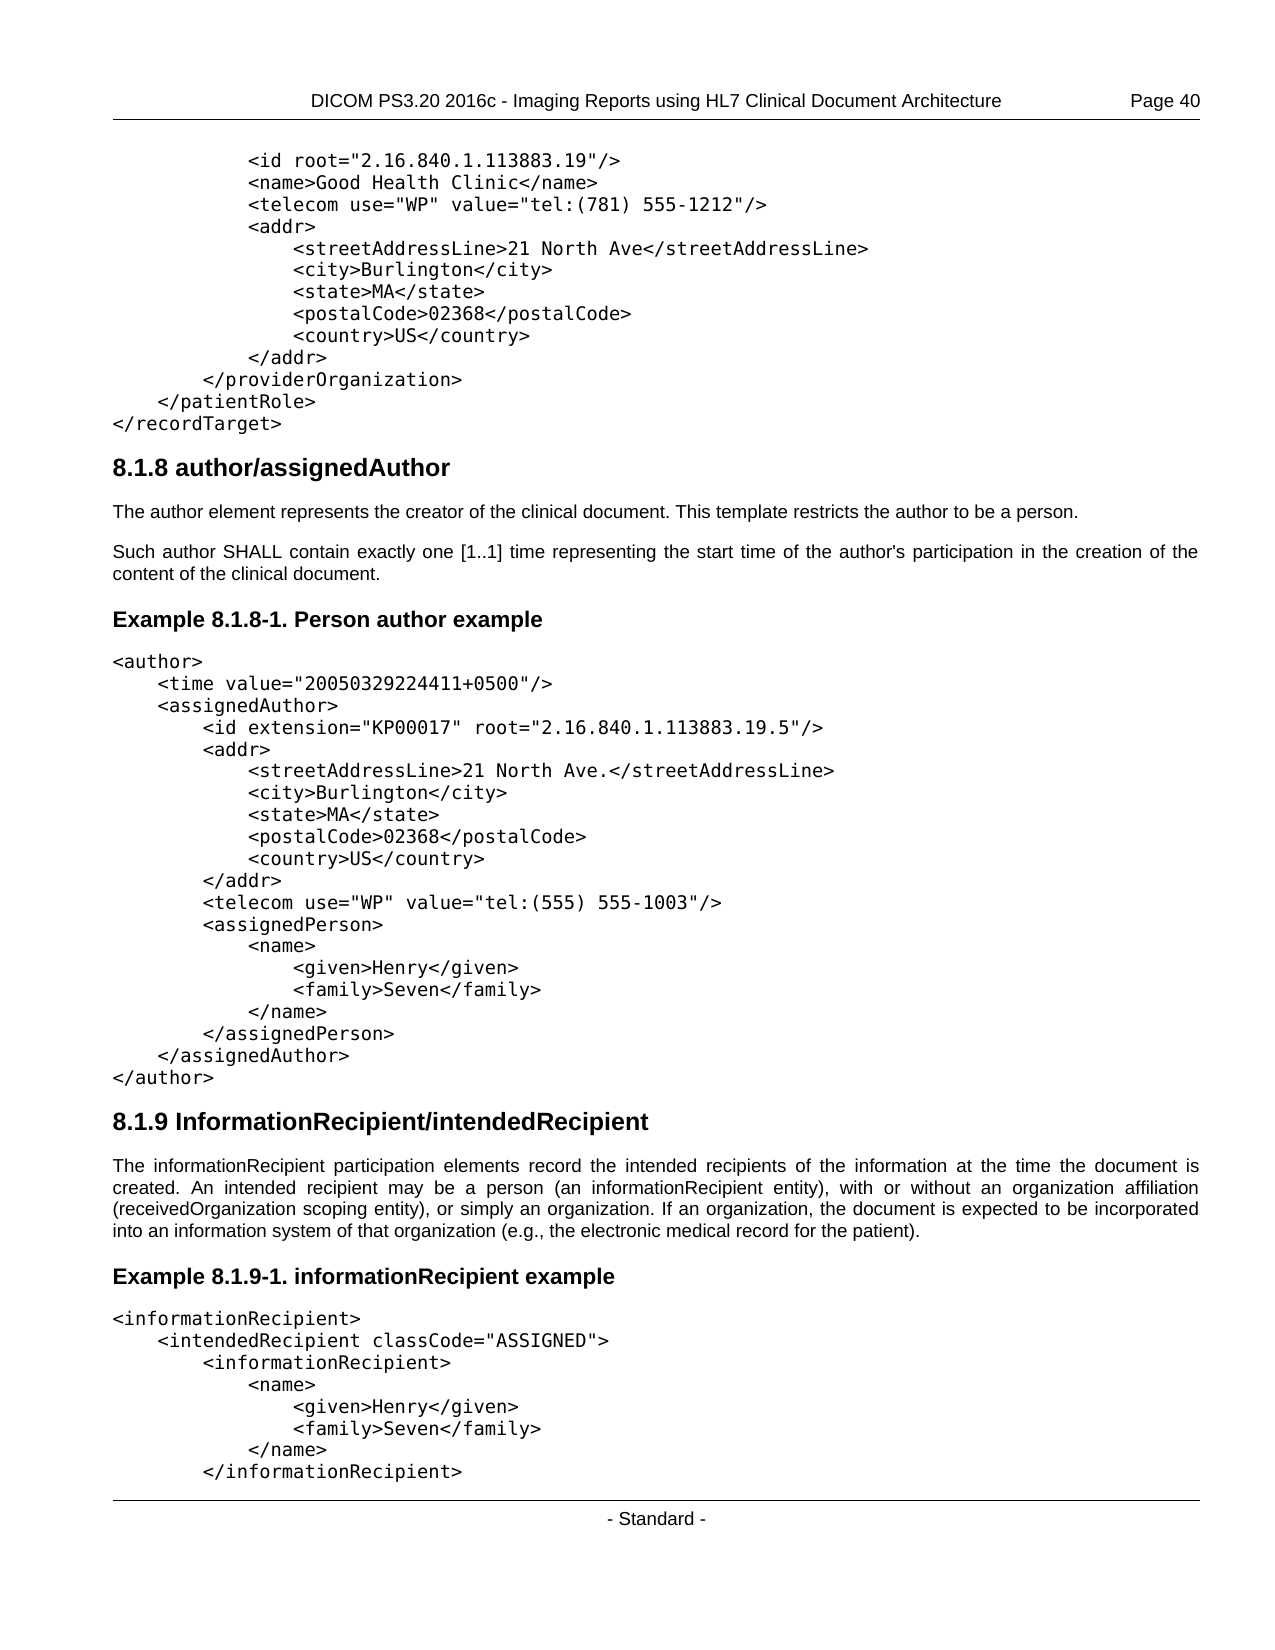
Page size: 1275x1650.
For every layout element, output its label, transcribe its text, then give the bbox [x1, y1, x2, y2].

text The author element represents the creator of the clinical document. This template restricts the author to be a person. [112, 501, 1200, 522]
text 8.1.9 InformationRecipient/intendedRecipient [112, 1107, 1200, 1136]
text Example 8.1.8-1. Person author example [112, 607, 1200, 632]
text 8.1.8 author/assignedAuthor [112, 453, 1200, 482]
text Example 8.1.9-1. informationRecipient example [112, 1264, 1200, 1289]
text Such author SHALL contain exactly one [1..1] time representing the start time of the author's participation in the creation of the content of the clinical document. [112, 541, 1200, 584]
text <author> <time value="20050329224411+0500"/> <assignedAuthor> <id extension="KP00017" root="2.16.840.1.113883.19.5"/> <addr> <streetAddressLine>21 North Ave.</streetAddressLine> <city>Burlington</city> <state>MA</state> <postalCode>02368</postalCode> <country>US</country> </addr> <telecom use="WP" value="tel:(555) 555-1003"/> <assignedPerson> <name> <given>Henry</given> <family>Seven</family> </name> </assignedPerson> </assignedAuthor> </author> [112, 651, 1200, 1089]
text <informationRecipient> <intendedRecipient classCode="ASSIGNED"> <informationRecipient> <name> <given>Henry</given> <family>Seven</family> </name> </informationRecipient> [112, 1308, 1200, 1483]
text The informationRecipient participation elements record the intended recipients of the information at the time the document is created. An intended recipient may be a person (an informationRecipient entity), with or without an organization affiliation (receivedOrganization scoping entity), or simply an organization. If an organization, the document is expected to be incorporated into an information system of that organization (e.g., the electronic medical record for the patient). [112, 1155, 1200, 1241]
text <id root="2.16.840.1.113883.19"/> <name>Good Health Clinic</name> <telecom use="WP" value="tel:(781) 555-1212"/> <addr> <streetAddressLine>21 North Ave</streetAddressLine> <city>Burlington</city> <state>MA</state> <postalCode>02368</postalCode> <country>US</country> </addr> </providerOrganization> </patientRole> </recordTarget> [112, 150, 1200, 434]
